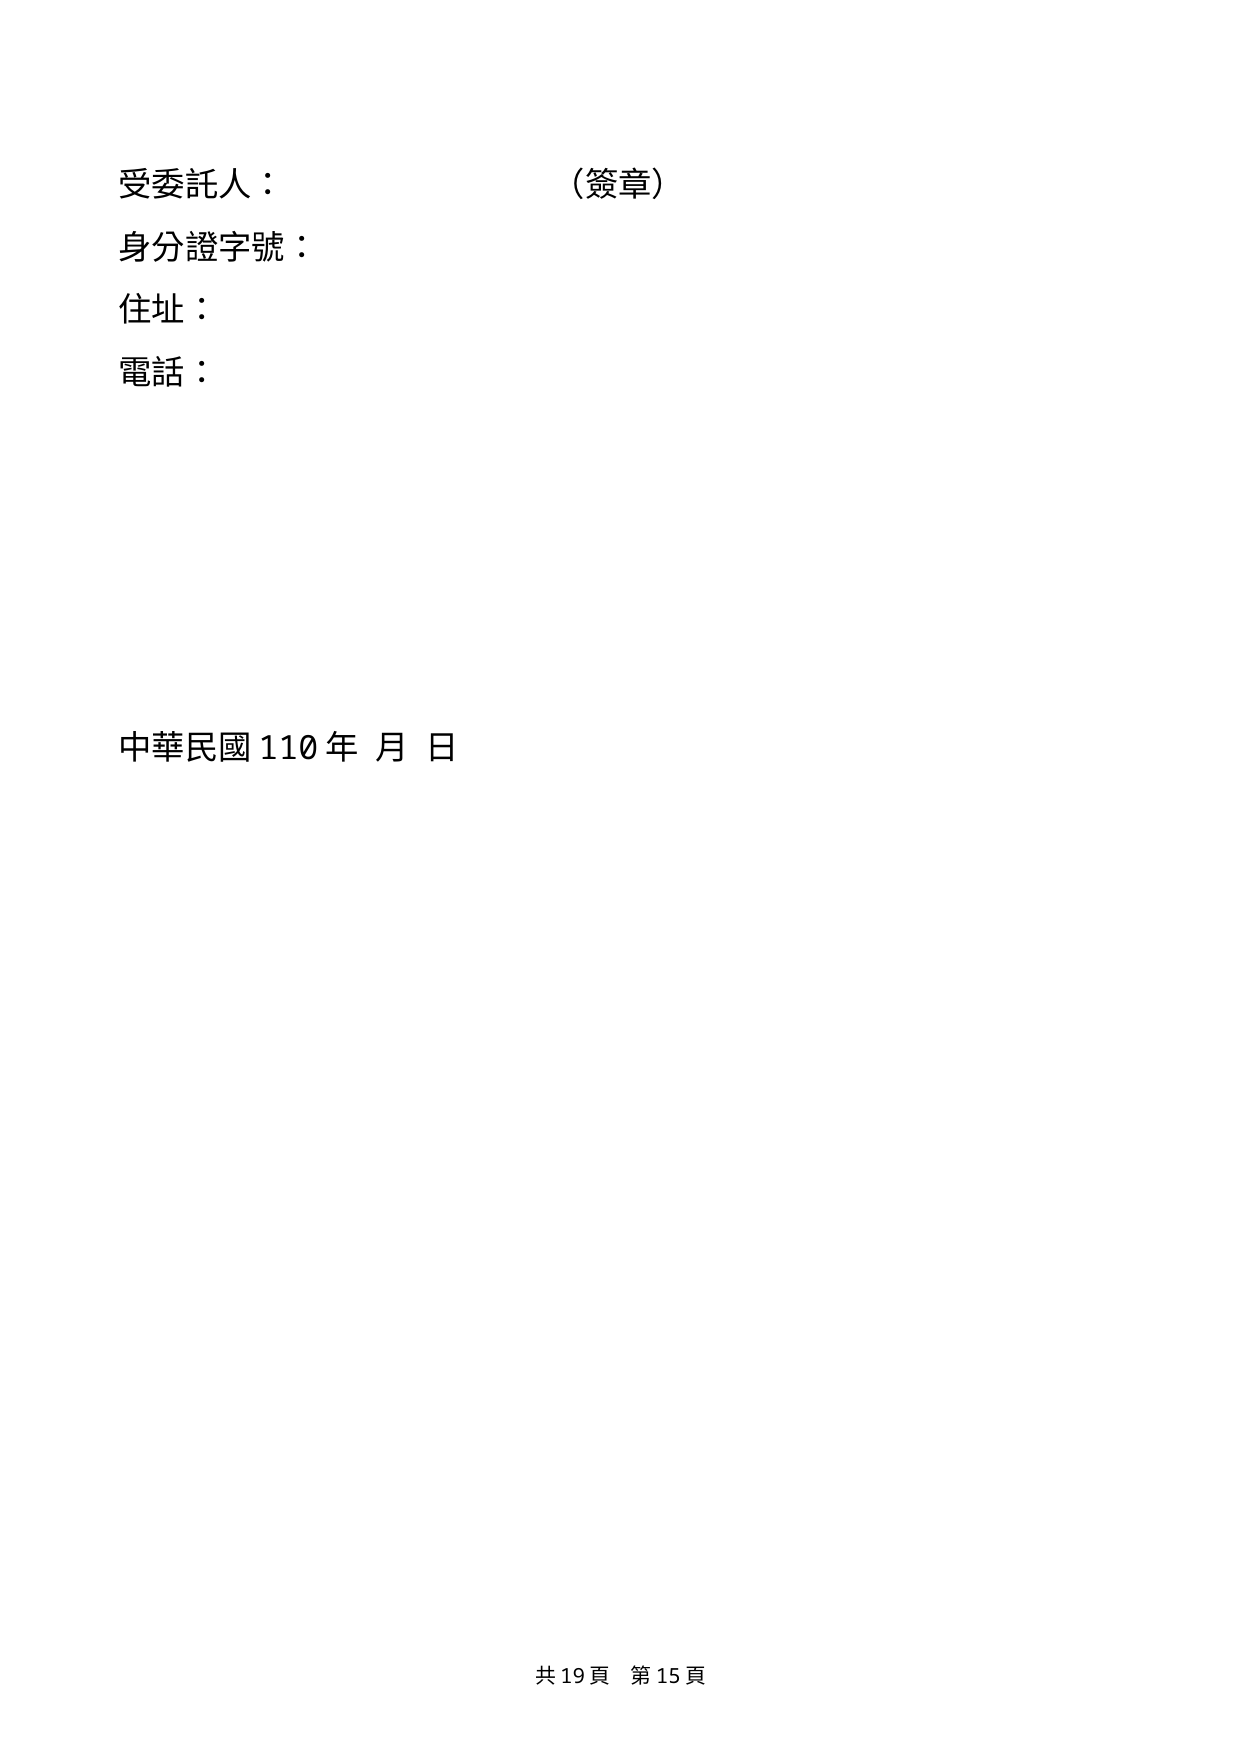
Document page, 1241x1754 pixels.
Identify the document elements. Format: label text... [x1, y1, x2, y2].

text 受委託人： （簽章） [118, 141, 1122, 203]
text 中華民國110年 月 日 [118, 703, 1122, 766]
text 住址： [118, 266, 1122, 328]
text 電話： [118, 328, 1122, 391]
text 身分證字號： [118, 203, 1122, 266]
